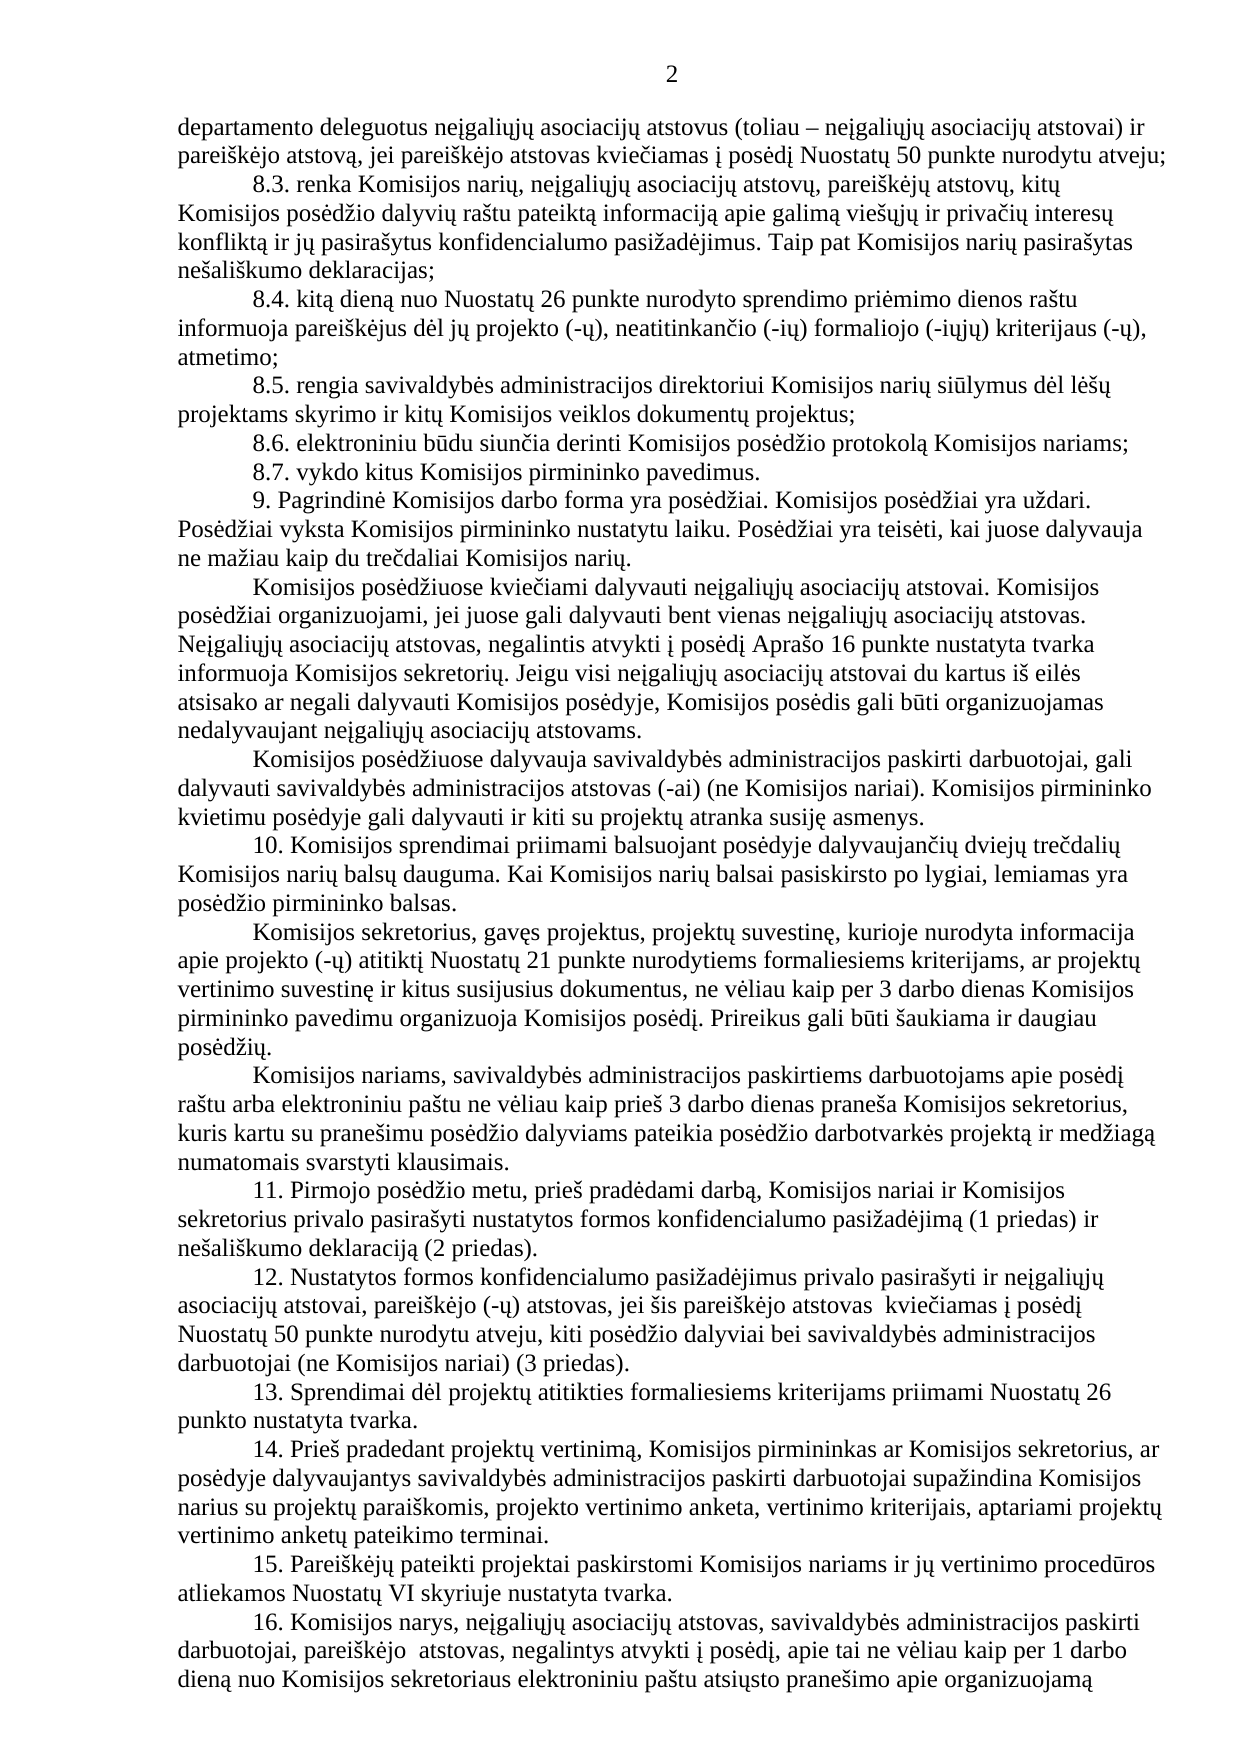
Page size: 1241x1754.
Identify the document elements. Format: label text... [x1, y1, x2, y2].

text Komisijos sekretorius, gavęs projektus, projektų suvestinę, kurioje nurodyta informacija apie projekto (-ų) atitiktį Nuostatų 21 punkte nurodytiems formaliesiems kriterijams, ar projektų vertinimo suvestinę ir kitus susijusius dokumentus, ne vėliau kaip per 3 darbo dienas Komisijos pirmininko pavedimu organizuoja Komisijos posėdį. Prireikus gali būti šaukiama ir daugiau posėdžių. [177, 917, 1167, 1061]
text 8.4. kitą dieną nuo Nuostatų 26 punkte nurodyto sprendimo priėmimo dienos raštu informuoja pareiškėjus dėl jų projekto (-ų), neatitinkančio (-ių) formaliojo (-iųjų) kriterijaus (-ų), atmetimo; [177, 284, 1167, 371]
text 8.7. vykdo kitus Komisijos pirmininko pavedimus. [177, 457, 1167, 486]
text 11. Pirmojo posėdžio metu, prieš pradėdami darbą, Komisijos nariai ir Komisijos sekretorius privalo pasirašyti nustatytos formos konfidencialumo pasižadėjimą (1 priedas) ir nešališkumo deklaraciją (2 priedas). [177, 1176, 1167, 1262]
text Komisijos posėdžiuose kviečiami dalyvauti neįgaliųjų asociacijų atstovai. Komisijos posėdžiai organizuojami, jei juose gali dalyvauti bent vienas neįgaliųjų asociacijų atstovas. Neįgaliųjų asociacijų atstovas, negalintis atvykti į posėdį Aprašo 16 punkte nustatyta tvarka informuoja Komisijos sekretorių. Jeigu visi neįgaliųjų asociacijų atstovai du kartus iš eilės atsisako ar negali dalyvauti Komisijos posėdyje, Komisijos posėdis gali būti organizuojamas nedalyvaujant neįgaliųjų asociacijų atstovams. [177, 572, 1167, 744]
text 16. Komisijos narys, neįgaliųjų asociacijų atstovas, savivaldybės administracijos paskirti darbuotojai, pareiškėjo atstovas, negalintys atvykti į posėdį, apie tai ne vėliau kaip per 1 darbo dieną nuo Komisijos sekretoriaus elektroniniu paštu atsiųsto pranešimo apie organizuojamą [177, 1607, 1167, 1693]
text 14. Prieš pradedant projektų vertinimą, Komisijos pirmininkas ar Komisijos sekretorius, ar posėdyje dalyvaujantys savivaldybės administracijos paskirti darbuotojai supažindina Komisijos narius su projektų paraiškomis, projekto vertinimo anketa, vertinimo kriterijais, aptariami projektų vertinimo anketų pateikimo terminai. [177, 1434, 1167, 1549]
text 12. Nustatytos formos konfidencialumo pasižadėjimus privalo pasirašyti ir neįgaliųjų asociacijų atstovai, pareiškėjo (-ų) atstovas, jei šis pareiškėjo atstovas kviečiamas į posėdį Nuostatų 50 punkte nurodytu atveju, kiti posėdžio dalyviai bei savivaldybės administracijos darbuotojai (ne Komisijos nariai) (3 priedas). [177, 1262, 1167, 1377]
text 15. Pareiškėjų pateikti projektai paskirstomi Komisijos nariams ir jų vertinimo procedūros atliekamos Nuostatų VI skyriuje nustatyta tvarka. [177, 1549, 1167, 1607]
text 10. Komisijos sprendimai priimami balsuojant posėdyje dalyvaujančių dviejų trečdalių Komisijos narių balsų dauguma. Kai Komisijos narių balsai pasiskirsto po lygiai, lemiamas yra posėdžio pirmininko balsas. [177, 831, 1167, 917]
text 8.3. renka Komisijos narių, neįgaliųjų asociacijų atstovų, pareiškėjų atstovų, kitų Komisijos posėdžio dalyvių raštu pateiktą informaciją apie galimą viešųjų ir privačių interesų konfliktą ir jų pasirašytus konfidencialumo pasižadėjimus. Taip pat Komisijos narių pasirašytas nešališkumo deklaracijas; [177, 169, 1167, 284]
text Komisijos posėdžiuose dalyvauja savivaldybės administracijos paskirti darbuotojai, gali dalyvauti savivaldybės administracijos atstovas (-ai) (ne Komisijos nariai). Komisijos pirmininko kvietimu posėdyje gali dalyvauti ir kiti su projektų atranka susiję asmenys. [177, 744, 1167, 831]
text departamento deleguotus neįgaliųjų asociacijų atstovus (toliau – neįgaliųjų asociacijų atstovai) ir pareiškėjo atstovą, jei pareiškėjo atstovas kviečiamas į posėdį Nuostatų 50 punkte nurodytu atveju; [177, 112, 1167, 169]
text 9. Pagrindinė Komisijos darbo forma yra posėdžiai. Komisijos posėdžiai yra uždari. Posėdžiai vyksta Komisijos pirmininko nustatytu laiku. Posėdžiai yra teisėti, kai juose dalyvauja ne mažiau kaip du trečdaliai Komisijos narių. [177, 486, 1167, 572]
text Komisijos nariams, savivaldybės administracijos paskirtiems darbuotojams apie posėdį raštu arba elektroniniu paštu ne vėliau kaip prieš 3 darbo dienas praneša Komisijos sekretorius, kuris kartu su pranešimu posėdžio dalyviams pateikia posėdžio darbotvarkės projektą ir medžiagą numatomais svarstyti klausimais. [177, 1061, 1167, 1176]
text 8.5. rengia savivaldybės administracijos direktoriui Komisijos narių siūlymus dėl lėšų projektams skyrimo ir kitų Komisijos veiklos dokumentų projektus; [177, 371, 1167, 428]
text 8.6. elektroniniu būdu siunčia derinti Komisijos posėdžio protokolą Komisijos nariams; [177, 428, 1167, 457]
text 13. Sprendimai dėl projektų atitikties formaliesiems kriterijams priimami Nuostatų 26 punkto nustatyta tvarka. [177, 1377, 1167, 1434]
